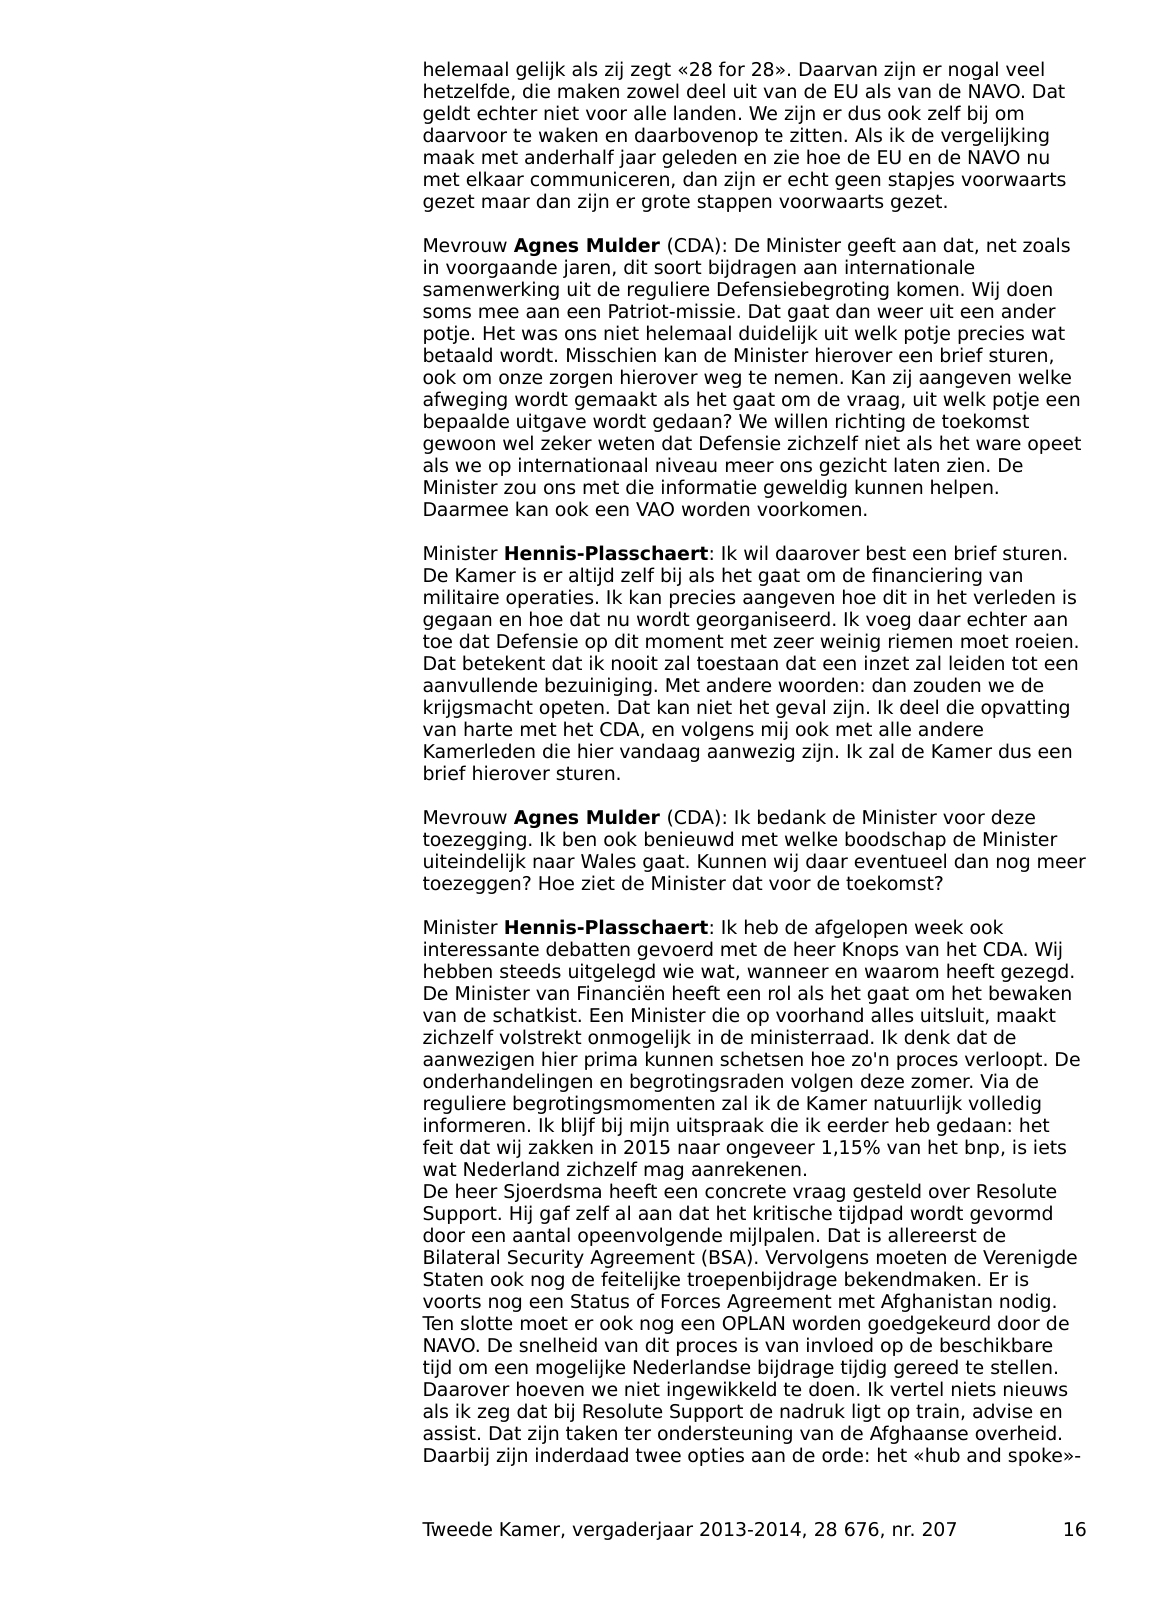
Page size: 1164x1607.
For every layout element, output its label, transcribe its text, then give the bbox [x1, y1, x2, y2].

text Mevrouw Agnes Mulder (CDA): Ik bedank de Minister voor deze toezegging. Ik ben ook benieuwd met welke boodschap de Minister uiteindelijk naar Wales gaat. Kunnen wij daar eventueel dan nog meer toezeggen? Hoe ziet de Minister dat voor de toekomst? [422, 807, 1087, 895]
text Mevrouw Agnes Mulder (CDA): De Minister geeft aan dat, net zoals in voorgaande jaren, dit soort bijdragen aan internationale samenwerking uit de reguliere Defensiebegroting komen. Wij doen soms mee aan een Patriot-missie. Dat gaat dan weer uit een ander potje. Het was ons niet helemaal duidelijk uit welk potje precies wat betaald wordt. Misschien kan de Minister hierover een brief sturen, ook om onze zorgen hierover weg te nemen. Kan zij aangeven welke afweging wordt gemaakt als het gaat om de vraag, uit welk potje een bepaalde uitgave wordt gedaan? We willen richting de toekomst gewoon wel zeker weten dat Defensie zichzelf niet als het ware opeet als we op internationaal niveau meer ons gezicht laten zien. De Minister zou ons met die informatie geweldig kunnen helpen. Daarmee kan ook een VAO worden voorkomen. [422, 235, 1087, 521]
text helemaal gelijk als zij zegt «28 for 28». Daarvan zijn er nogal veel hetzelfde, die maken zowel deel uit van de EU als van de NAVO. Dat geldt echter niet voor alle landen. We zijn er dus ook zelf bij om daarvoor te waken en daarbovenop te zitten. Als ik de vergelijking maak met anderhalf jaar geleden en zie hoe de EU en de NAVO nu met elkaar communiceren, dan zijn er echt geen stapjes voorwaarts gezet maar dan zijn er grote stappen voorwaarts gezet. [422, 59, 1087, 213]
text Minister Hennis-Plasschaert: Ik wil daarover best een brief sturen. De Kamer is er altijd zelf bij als het gaat om de financiering van militaire operaties. Ik kan precies aangeven hoe dit in het verleden is gegaan en hoe dat nu wordt georganiseerd. Ik voeg daar echter aan toe dat Defensie op dit moment met zeer weinig riemen moet roeien. Dat betekent dat ik nooit zal toestaan dat een inzet zal leiden tot een aanvullende bezuiniging. Met andere woorden: dan zouden we de krijgsmacht opeten. Dat kan niet het geval zijn. Ik deel die opvatting van harte met het CDA, en volgens mij ook met alle andere Kamerleden die hier vandaag aanwezig zijn. Ik zal de Kamer dus een brief hierover sturen. [422, 543, 1087, 785]
text Minister Hennis-Plasschaert: Ik heb de afgelopen week ook interessante debatten gevoerd met de heer Knops van het CDA. Wij hebben steeds uitgelegd wie wat, wanneer en waarom heeft gezegd. De Minister van Financiën heeft een rol als het gaat om het bewaken van de schatkist. Een Minister die op voorhand alles uitsluit, maakt zichzelf volstrekt onmogelijk in de ministerraad. Ik denk dat de aanwezigen hier prima kunnen schetsen hoe zo'n proces verloopt. De onderhandelingen en begrotingsraden volgen deze zomer. Via de reguliere begrotingsmomenten zal ik de Kamer natuurlijk volledig informeren. Ik blijf bij mijn uitspraak die ik eerder heb gedaan: het feit dat wij zakken in 2015 naar ongeveer 1,15% van het bnp, is iets wat Nederland zichzelf mag aanrekenen. [422, 917, 1087, 1181]
text De heer Sjoerdsma heeft een concrete vraag gesteld over Resolute Support. Hij gaf zelf al aan dat het kritische tijdpad wordt gevormd door een aantal opeenvolgende mijlpalen. Dat is allereerst de Bilateral Security Agreement (BSA). Vervolgens moeten de Verenigde Staten ook nog de feitelijke troepenbijdrage bekendmaken. Er is voorts nog een Status of Forces Agreement met Afghanistan nodig. Ten slotte moet er ook nog een OPLAN worden goedgekeurd door de NAVO. De snelheid van dit proces is van invloed op de beschikbare tijd om een mogelijke Nederlandse bijdrage tijdig gereed te stellen. Daarover hoeven we niet ingewikkeld te doen. Ik vertel niets nieuws als ik zeg dat bij Resolute Support de nadruk ligt op train, advise en assist. Dat zijn taken ter ondersteuning van de Afghaanse overheid. Daarbij zijn inderdaad twee opties aan de orde: het «hub and spoke»- [422, 1181, 1087, 1467]
